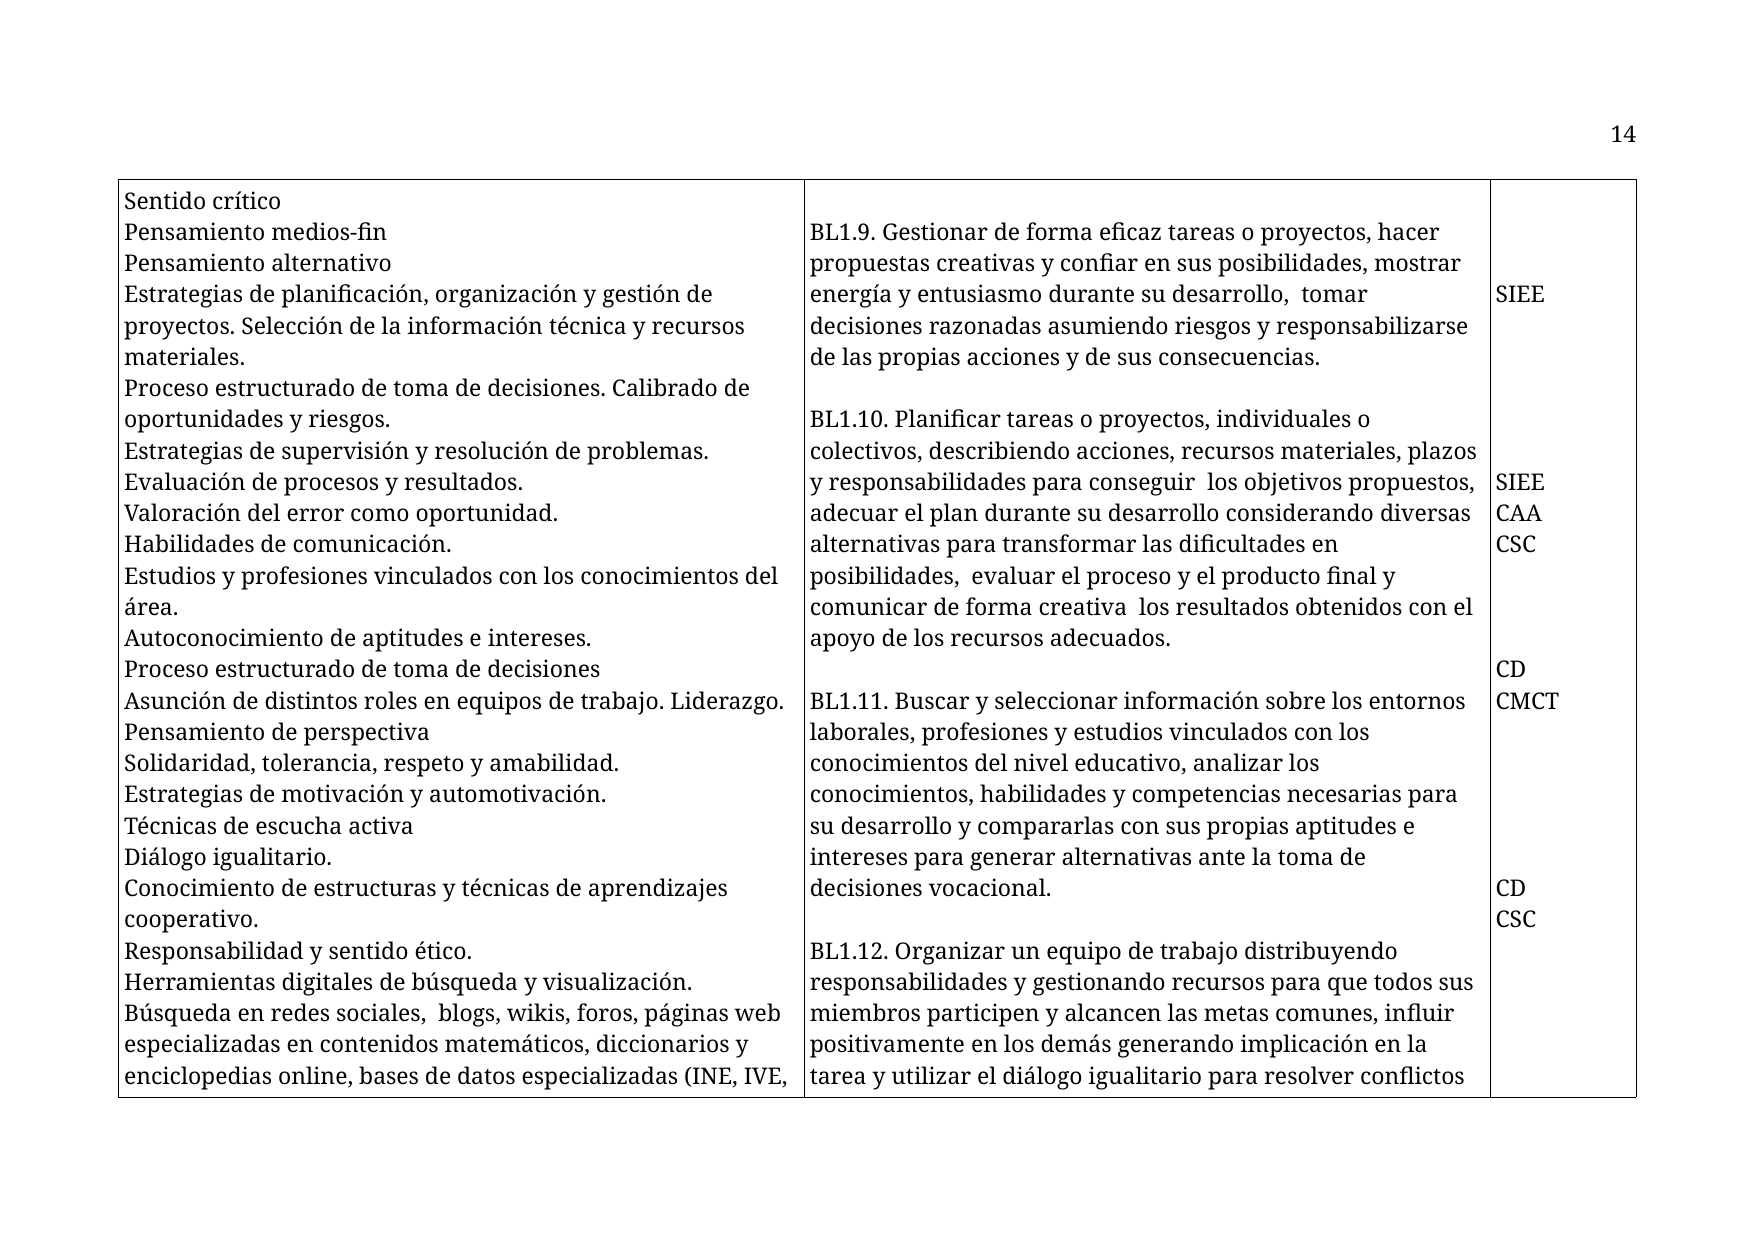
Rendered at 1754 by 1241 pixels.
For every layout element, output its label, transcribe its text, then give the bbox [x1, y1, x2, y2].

table_cell SIEE SIEE CAA CSC CD CMCT CD CSC [1491, 180, 1636, 1097]
table_cell Sentido crítico Pensamiento medios-fin Pensamiento alternativo Estrategias de planificación, organización y gestión de proyectos. Selección de la información técnica y recursos materiales. Proceso estructurado de toma de decisiones. Calibrado de oportunidades y riesgos. Estrategias de supervisión y resolución de problemas. Evaluación de procesos y resultados. Valoración del error como oportunidad. Habilidades de comunicación. Estudios y profesiones vinculados con los conocimientos del área. Autoconocimiento de aptitudes e intereses. Proceso estructurado de toma de decisiones Asunción de distintos roles en equipos de trabajo. Liderazgo. Pensamiento de perspectiva Solidaridad, tolerancia, respeto y amabilidad. Estrategias de motivación y automotivación. Técnicas de escucha activa Diálogo igualitario. Conocimiento de estructuras y técnicas de aprendizajes cooperativo. Responsabilidad y sentido ético. Herramientas digitales de búsqueda y visualización. Búsqueda en redes sociales, blogs, wikis, foros, páginas web especializadas en contenidos matemáticos, diccionarios y enciclopedias online, bases de datos especializadas (INE, IVE, [119, 180, 804, 1097]
table_cell BL1.9. Gestionar de forma eficaz tareas o proyectos, hacer propuestas creativas y confiar en sus posibilidades, mostrar energía y entusiasmo durante su desarrollo, tomar decisiones razonadas asumiendo riesgos y responsabilizarse de las propias acciones y de sus consecuencias. BL1.10. Planificar tareas o proyectos, individuales o colectivos, describiendo acciones, recursos materiales, plazos y responsabilidades para conseguir los objetivos propuestos, adecuar el plan durante su desarrollo considerando diversas alternativas para transformar las dificultades en posibilidades, evaluar el proceso y el producto final y comunicar de forma creativa los resultados obtenidos con el apoyo de los recursos adecuados. BL1.11. Buscar y seleccionar información sobre los entornos laborales, profesiones y estudios vinculados con los conocimientos del nivel educativo, analizar los conocimientos, habilidades y competencias necesarias para su desarrollo y compararlas con sus propias aptitudes e intereses para generar alternativas ante la toma de decisiones vocacional. BL1.12. Organizar un equipo de trabajo distribuyendo responsabilidades y gestionando recursos para que todos sus miembros participen y alcancen las metas comunes, influir positivamente en los demás generando implicación en la tarea y utilizar el diálogo igualitario para resolver conflictos [805, 180, 1490, 1097]
